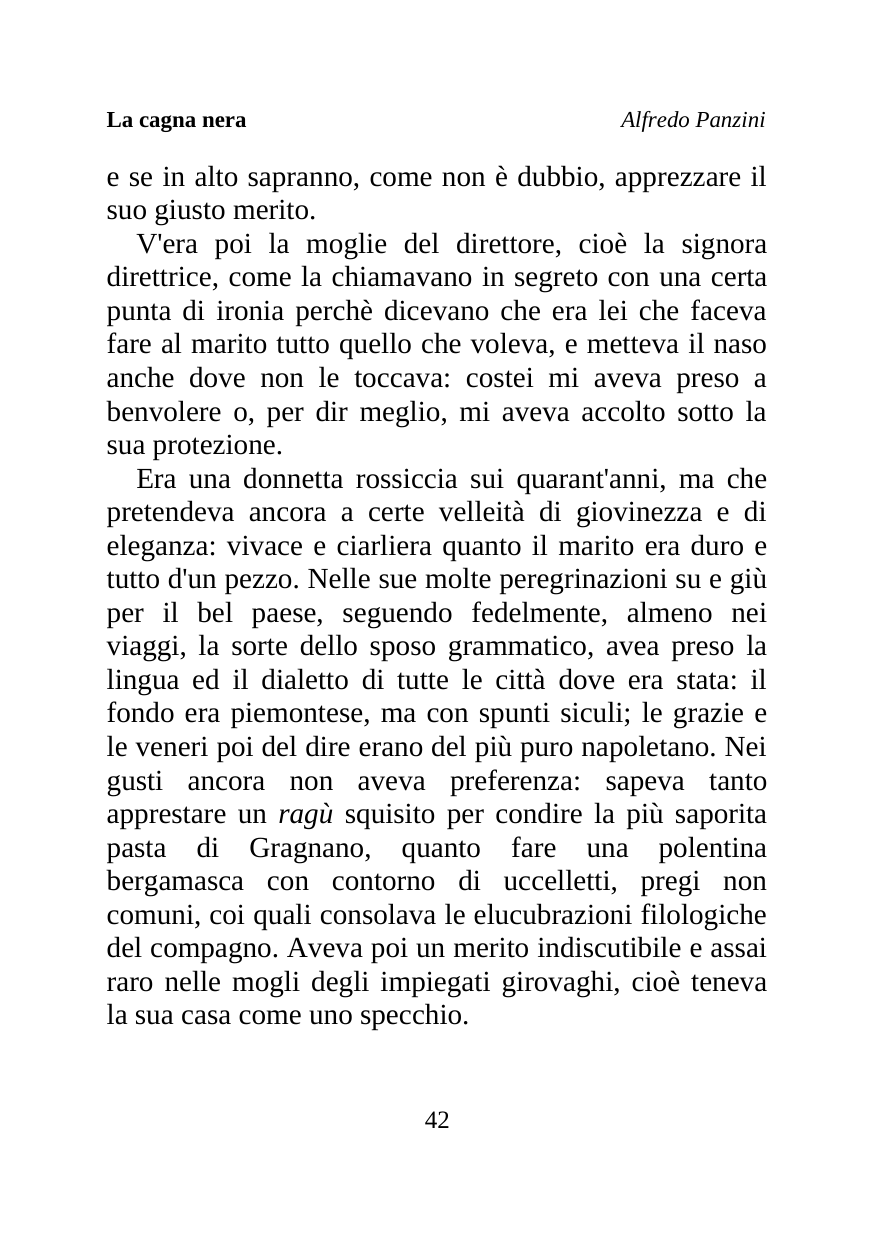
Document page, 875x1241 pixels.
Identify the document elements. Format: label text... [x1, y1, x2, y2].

text e se in alto sapranno, come non è dubbio, apprezzare il suo giusto merito. [106, 159, 768, 226]
text V'era poi la moglie del direttore, cioè la signora direttrice, come la chiamavano in segreto con una certa punta di ironia perchè dicevano che era lei che faceva fare al marito tutto quello che voleva, e metteva il naso anche dove non le toccava: costei mi aveva preso a benvolere o, per dir meglio, mi aveva accolto sotto la sua protezione. [106, 226, 768, 461]
text Era una donnetta rossiccia sui quarant'anni, ma che pretendeva ancora a certe velleità di giovinezza e di eleganza: vivace e ciarliera quanto il marito era duro e tutto d'un pezzo. Nelle sue molte peregrinazioni su e giù per il bel paese, seguendo fedelmente, almeno nei viaggi, la sorte dello sposo grammatico, avea preso la lingua ed il dialetto di tutte le città dove era stata: il fondo era piemontese, ma con spunti siculi; le grazie e le veneri poi del dire erano del più puro napoletano. Nei gusti ancora non aveva preferenza: sapeva tanto apprestare un ragù squisito per condire la più saporita pasta di Gragnano, quanto fare una polentina bergamasca con contorno di uccelletti, pregi non comuni, coi quali consolava le elucubrazioni filologiche del compagno. Aveva poi un merito indiscutibile e assai raro nelle mogli degli impiegati girovaghi, cioè teneva la sua casa come uno specchio. [106, 461, 768, 1031]
